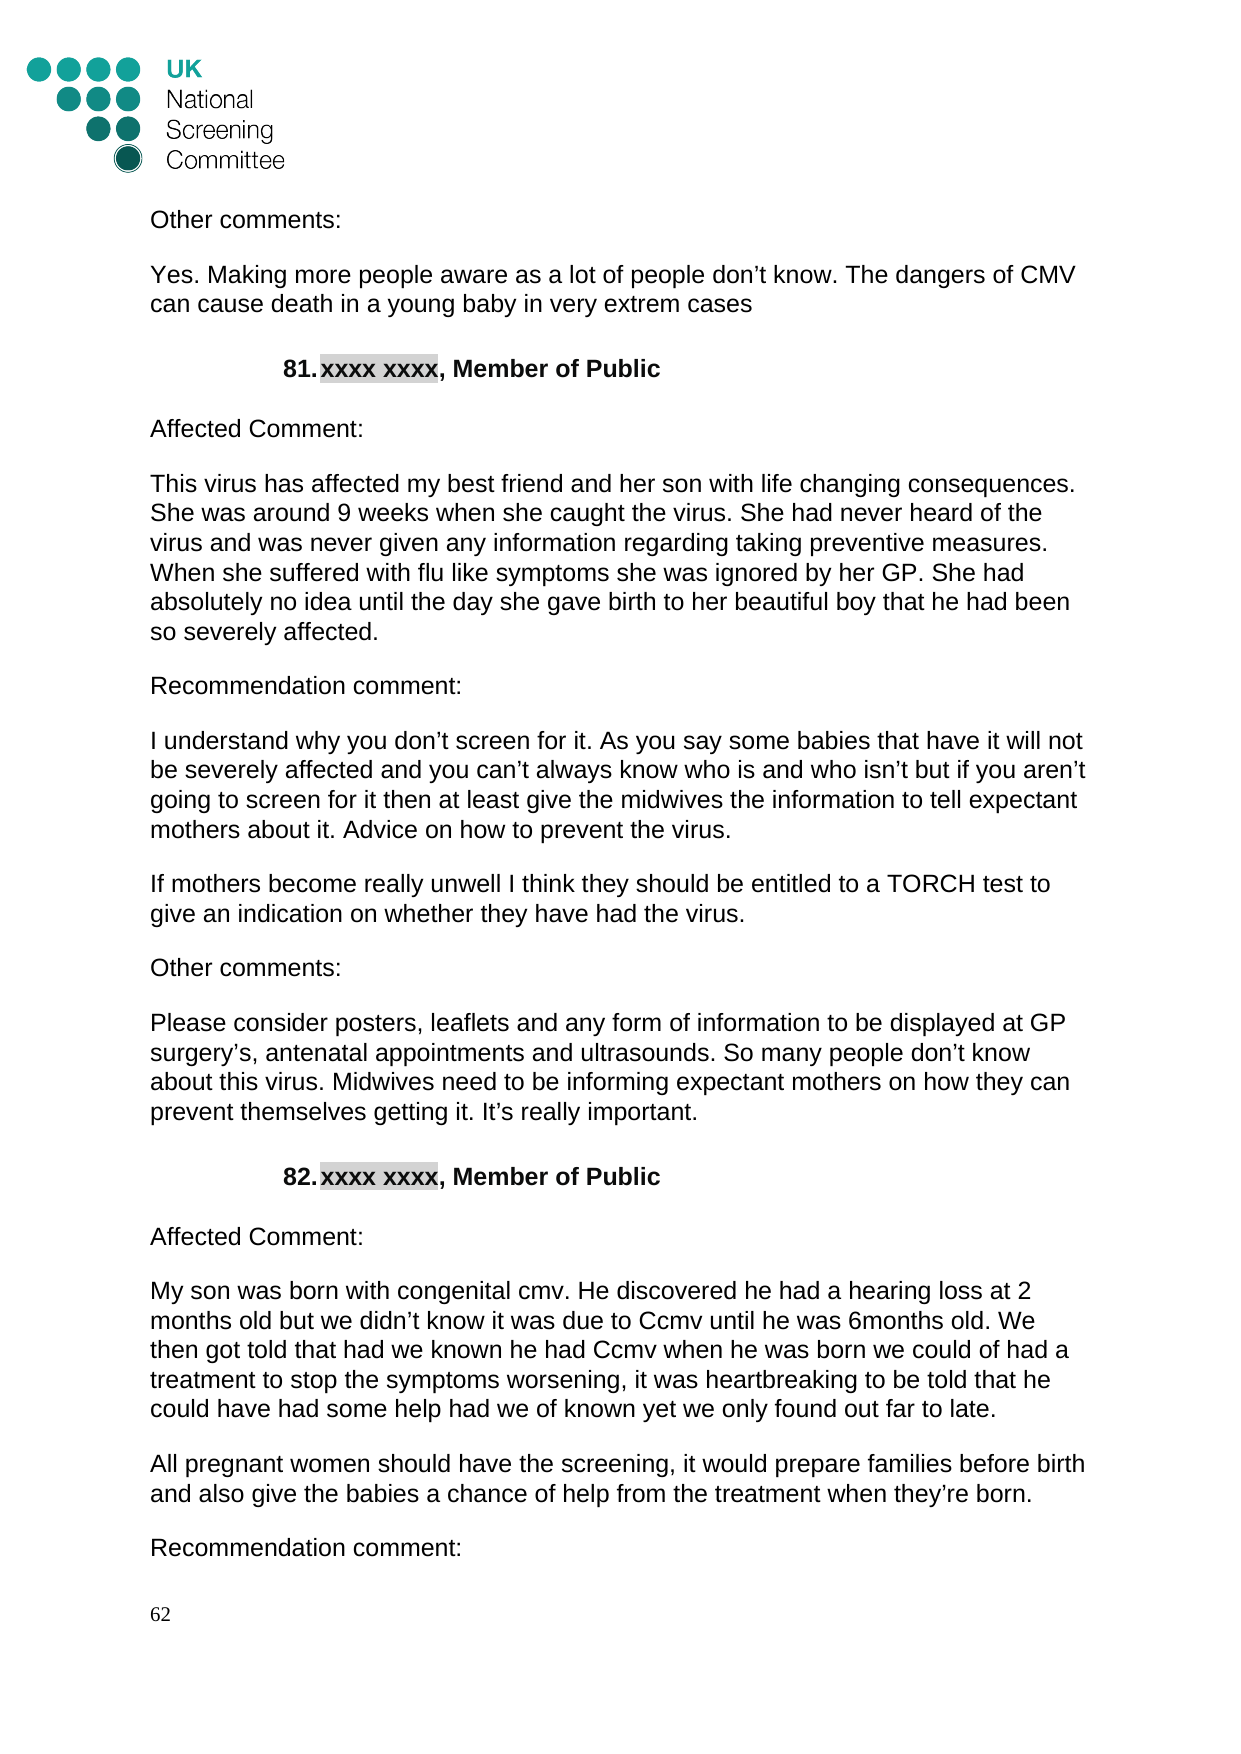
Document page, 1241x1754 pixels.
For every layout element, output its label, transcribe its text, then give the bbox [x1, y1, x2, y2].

text Affected Comment: [150, 414, 1090, 443]
text If mothers become really unwell I think they should be entitled to a TORCH test to give an indication on whether they have had the virus. [150, 869, 1090, 927]
text Recommendation comment: [150, 671, 1090, 700]
text Yes. Making more people aware as a lot of people don’t know. The dangers of CMV can cause death in a young baby in very extrem cases [150, 260, 1090, 318]
list xxxx xxxx, Member of Public [283, 1151, 1090, 1190]
text Recommendation comment: [150, 1533, 1090, 1562]
text My son was born with congenital cmv. He discovered he had a hearing loss at 2 months old but we didn’t know it was due to Ccmv until he was 6months old. We then got told that had we known he had Ccmv when he was born we could of had a treatment to stop the symptoms worsening, it was heartbreaking to be told that he could have had some help had we of known yet we only found out far to late. [150, 1276, 1090, 1423]
text Affected Comment: [150, 1222, 1090, 1250]
text All pregnant women should have the screening, it would prepare families before birth and also give the babies a chance of help from the treatment when they’re born. [150, 1449, 1090, 1507]
text Other comments: [150, 205, 1090, 234]
text This virus has affected my best friend and her son with life changing consequences. She was around 9 weeks when she caught the virus. She had never heard of the virus and was never given any information regarding taking preventive measures. When she suffered with flu like symptoms she was ignored by her GP. She had absolutely no idea until the day she gave birth to her beautiful boy that he had been so severely affected. [150, 469, 1090, 645]
list xxxx xxxx, Member of Public [283, 344, 1090, 383]
text Other comments: [150, 953, 1090, 982]
text Please consider posters, leaflets and any form of information to be displayed at GP surgery’s, antenatal appointments and ultrasounds. So many people don’t know about this virus. Midwives need to be informing expectant mothers on how they can prevent themselves getting it. It’s really important. [150, 1008, 1090, 1125]
text I understand why you don’t screen for it. As you say some babies that have it will not be severely affected and you can’t always know who is and who isn’t but if you aren’t going to screen for it then at least give the midwives the information to tell expectant mothers about it. Advice on how to prevent the virus. [150, 726, 1090, 843]
